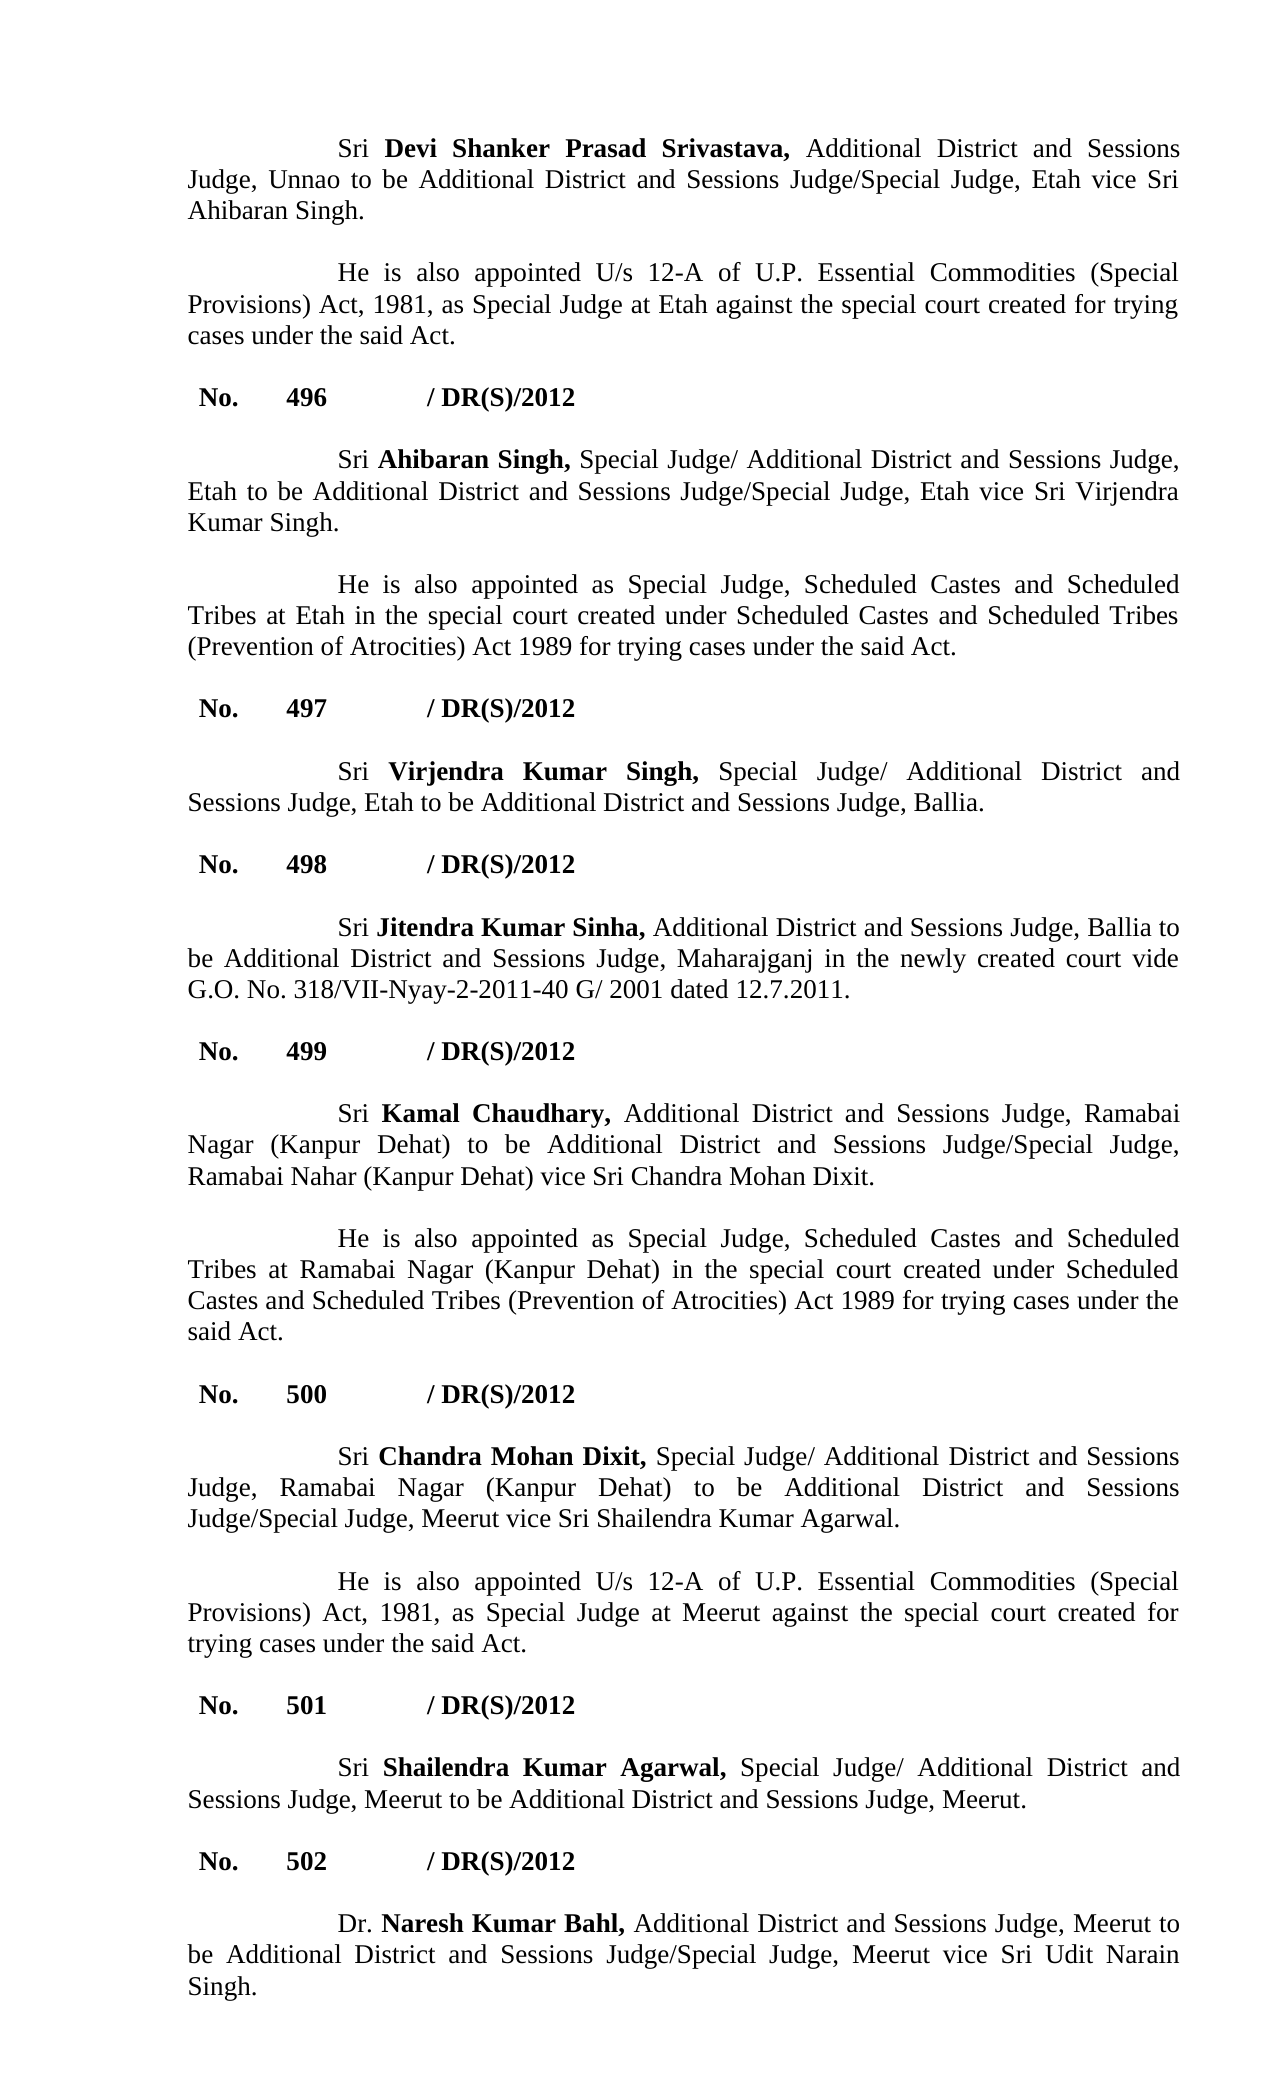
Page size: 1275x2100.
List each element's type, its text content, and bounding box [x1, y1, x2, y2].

table_header / DR(S)/2012 [364, 848, 714, 879]
text Sri Shailendra Kumar Agarwal, Special Judge/ Additional District and Sessions Judge, Meerut to be Additional District and Sessions Judge, Meerut. [187, 1752, 1181, 1814]
text He is also appointed U/s 12-A of U.P. Essential Commodities (Special Provisions) Act, 1981, as Special Judge at Etah against the special court created for trying cases under the said Act. [187, 257, 1181, 350]
table_header No. [186, 381, 275, 412]
table_header No. [186, 693, 275, 724]
table_header [275, 1378, 364, 1409]
text Sri Jitendra Kumar Sinha, Additional District and Sessions Judge, Ballia to be Additional District and Sessions Judge, Maharajganj in the newly created court vide G.O. No. 318/VII-Nyay-2-2011-40 G/ 2001 dated 12.7.2011. [187, 911, 1181, 1004]
text He is also appointed U/s 12-A of U.P. Essential Commodities (Special Provisions) Act, 1981, as Special Judge at Meerut against the special court created for trying cases under the said Act. [187, 1565, 1181, 1658]
text Dr. Naresh Kumar Bahl, Additional District and Sessions Judge, Meerut to be Additional District and Sessions Judge/Special Judge, Meerut vice Sri Udit Narain Singh. [187, 1907, 1181, 2001]
text Sri Kamal Chaudhary, Additional District and Sessions Judge, Ramabai Nagar (Kanpur Dehat) to be Additional District and Sessions Judge/Special Judge, Ramabai Nahar (Kanpur Dehat) vice Sri Chandra Mohan Dixit. [187, 1097, 1181, 1191]
text Sri Virjendra Kumar Singh, Special Judge/ Additional District and Sessions Judge, Etah to be Additional District and Sessions Judge, Ballia. [187, 755, 1181, 817]
text Sri Ahibaran Singh, Special Judge/ Additional District and Sessions Judge, Etah to be Additional District and Sessions Judge/Special Judge, Etah vice Sri Virjendra Kumar Singh. [187, 443, 1181, 537]
table_header No. [186, 1378, 275, 1409]
table_header / DR(S)/2012 [364, 1035, 714, 1066]
text Sri Devi Shanker Prasad Srivastava, Additional District and Sessions Judge, Unnao to be Additional District and Sessions Judge/Special Judge, Etah vice Sri Ahibaran Singh. [187, 132, 1181, 225]
text Sri Chandra Mohan Dixit, Special Judge/ Additional District and Sessions Judge, Ramabai Nagar (Kanpur Dehat) to be Additional District and Sessions Judge/Special Judge, Meerut vice Sri Shailendra Kumar Agarwal. [187, 1440, 1181, 1533]
table_header [275, 381, 364, 412]
table_header / DR(S)/2012 [364, 693, 714, 724]
table_header [275, 848, 364, 879]
table_header [275, 1035, 364, 1066]
table_header No. [186, 1689, 275, 1720]
table_header [275, 1689, 364, 1720]
table_header No. [186, 848, 275, 879]
table_header / DR(S)/2012 [364, 1845, 714, 1876]
table_header No. [186, 1035, 275, 1066]
table_header [275, 1845, 364, 1876]
table_header / DR(S)/2012 [364, 381, 714, 412]
text He is also appointed as Special Judge, Scheduled Castes and Scheduled Tribes at Ramabai Nagar (Kanpur Dehat) in the special court created under Scheduled Castes and Scheduled Tribes (Prevention of Atrocities) Act 1989 for trying cases under the said Act. [187, 1222, 1181, 1347]
text He is also appointed as Special Judge, Scheduled Castes and Scheduled Tribes at Etah in the special court created under Scheduled Castes and Scheduled Tribes (Prevention of Atrocities) Act 1989 for trying cases under the said Act. [187, 568, 1181, 661]
table_header / DR(S)/2012 [364, 1378, 714, 1409]
table_header / DR(S)/2012 [364, 1689, 714, 1720]
table_header [275, 693, 364, 724]
table_header No. [186, 1845, 275, 1876]
